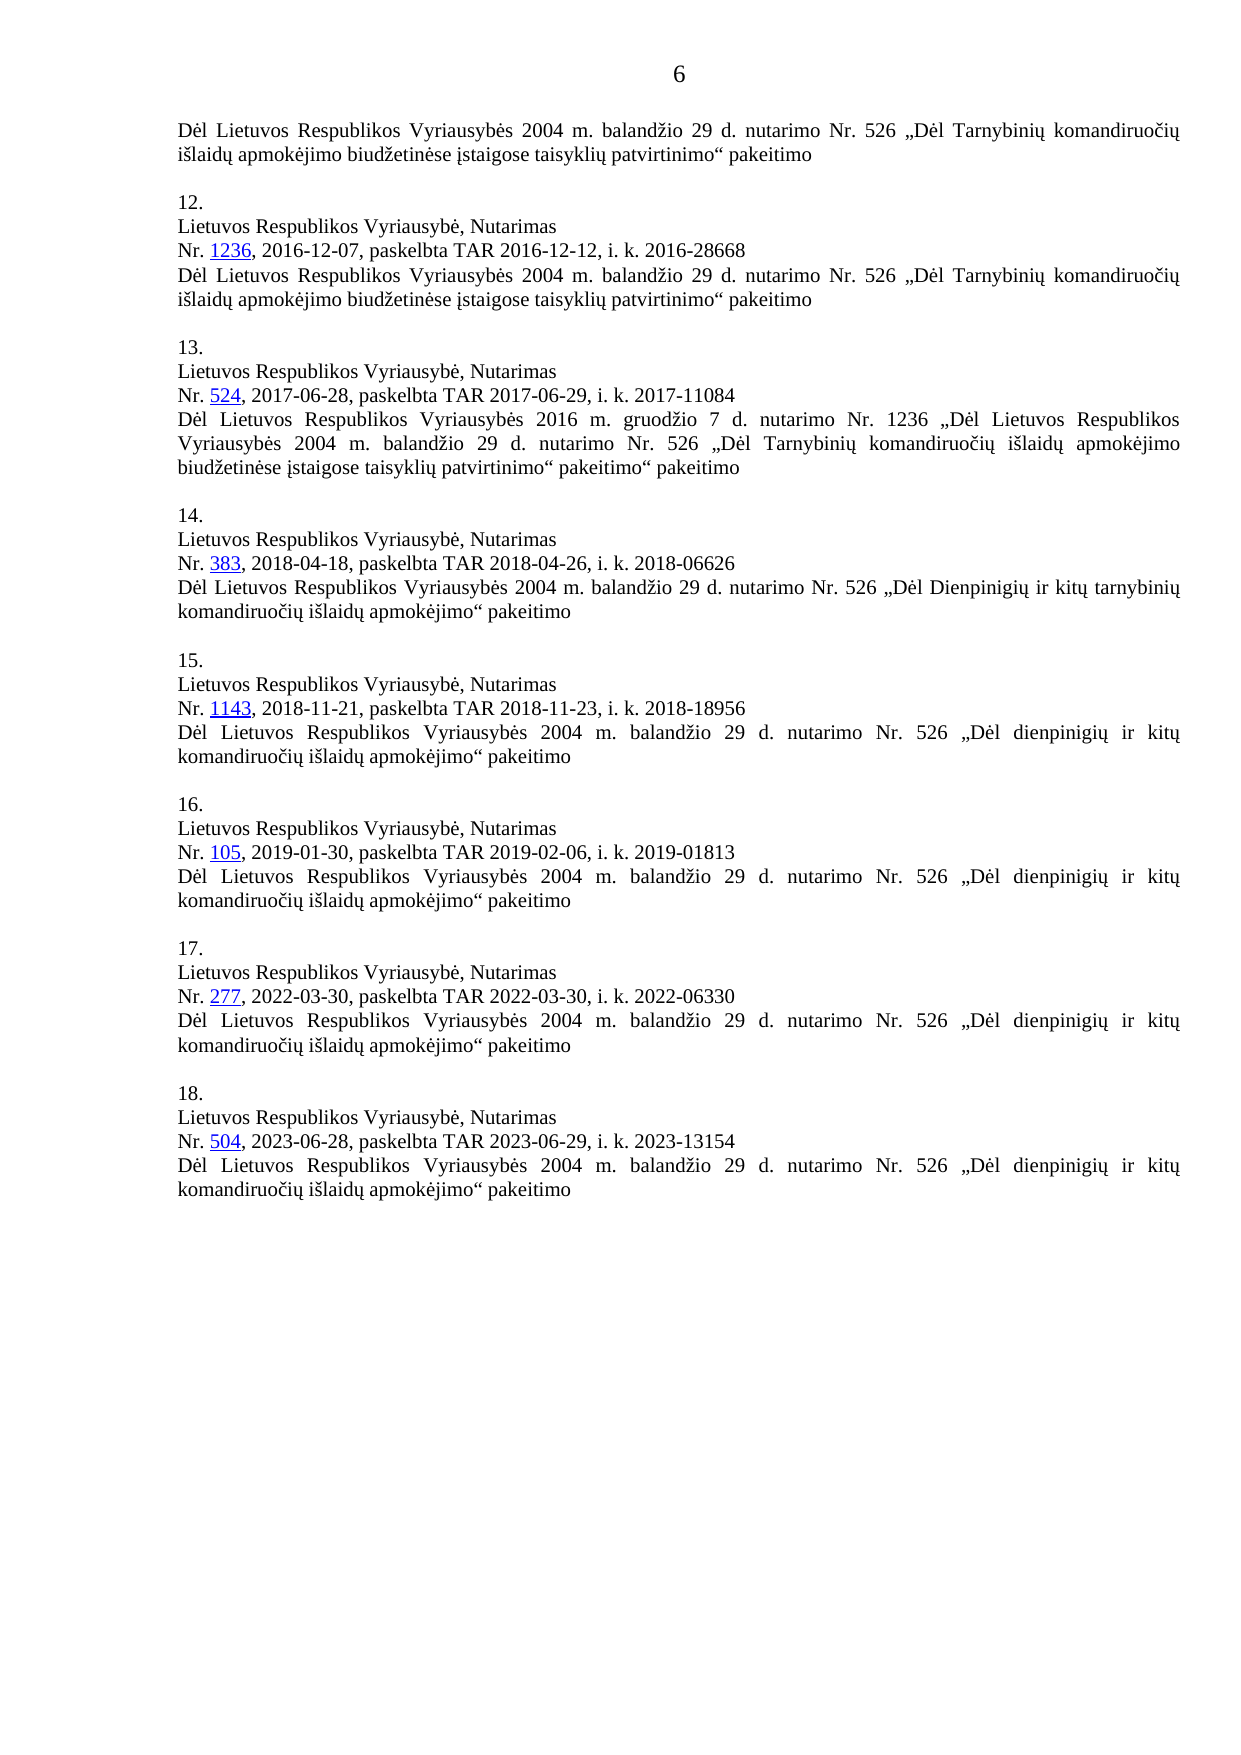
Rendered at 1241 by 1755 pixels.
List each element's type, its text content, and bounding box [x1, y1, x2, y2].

text Lietuvos Respublikos Vyriausybė, Nutarimas [177, 359, 1181, 383]
text Nr. 1236, 2016-12-07, paskelbta TAR 2016-12-12, i. k. 2016-28668 [177, 238, 1181, 262]
text Dėl Lietuvos Respublikos Vyriausybės 2004 m. balandžio 29 d. nutarimo Nr. 526 „Dėl dienpinigių ir kitų komandiruočių išlaidų apmokėjimo“ pakeitimo [177, 720, 1181, 768]
text Nr. 105, 2019-01-30, paskelbta TAR 2019-02-06, i. k. 2019-01813 [177, 840, 1181, 864]
text 13. [177, 335, 1181, 359]
text Lietuvos Respublikos Vyriausybė, Nutarimas [177, 960, 1181, 984]
text 14. [177, 503, 1181, 527]
text Lietuvos Respublikos Vyriausybė, Nutarimas [177, 214, 1181, 238]
text Nr. 504, 2023-06-28, paskelbta TAR 2023-06-29, i. k. 2023-13154 [177, 1129, 1181, 1153]
text Lietuvos Respublikos Vyriausybė, Nutarimas [177, 672, 1181, 696]
text Lietuvos Respublikos Vyriausybė, Nutarimas [177, 527, 1181, 551]
text Dėl Lietuvos Respublikos Vyriausybės 2016 m. gruodžio 7 d. nutarimo Nr. 1236 „Dėl Lietuvos Respublikos Vyriausybės 2004 m. balandžio 29 d. nutarimo Nr. 526 „Dėl Tarnybinių komandiruočių išlaidų apmokėjimo biudžetinėse įstaigose taisyklių patvirtinimo“ pakeitimo“ pakeitimo [177, 407, 1181, 479]
text 18. [177, 1081, 1181, 1105]
text Dėl Lietuvos Respublikos Vyriausybės 2004 m. balandžio 29 d. nutarimo Nr. 526 „Dėl dienpinigių ir kitų komandiruočių išlaidų apmokėjimo“ pakeitimo [177, 1008, 1181, 1057]
text 17. [177, 936, 1181, 960]
text 16. [177, 792, 1181, 816]
text Dėl Lietuvos Respublikos Vyriausybės 2004 m. balandžio 29 d. nutarimo Nr. 526 „Dėl dienpinigių ir kitų komandiruočių išlaidų apmokėjimo“ pakeitimo [177, 1153, 1181, 1201]
text Dėl Lietuvos Respublikos Vyriausybės 2004 m. balandžio 29 d. nutarimo Nr. 526 „Dėl dienpinigių ir kitų komandiruočių išlaidų apmokėjimo“ pakeitimo [177, 864, 1181, 912]
text 15. [177, 647, 1181, 672]
text Dėl Lietuvos Respublikos Vyriausybės 2004 m. balandžio 29 d. nutarimo Nr. 526 „Dėl Dienpinigių ir kitų tarnybinių komandiruočių išlaidų apmokėjimo“ pakeitimo [177, 575, 1181, 623]
text Nr. 524, 2017-06-28, paskelbta TAR 2017-06-29, i. k. 2017-11084 [177, 383, 1181, 407]
text Lietuvos Respublikos Vyriausybė, Nutarimas [177, 816, 1181, 840]
text 12. [177, 190, 1181, 214]
text Nr. 277, 2022-03-30, paskelbta TAR 2022-03-30, i. k. 2022-06330 [177, 984, 1181, 1008]
text Dėl Lietuvos Respublikos Vyriausybės 2004 m. balandžio 29 d. nutarimo Nr. 526 „Dėl Tarnybinių komandiruočių išlaidų apmokėjimo biudžetinėse įstaigose taisyklių patvirtinimo“ pakeitimo [177, 262, 1181, 311]
text Nr. 383, 2018-04-18, paskelbta TAR 2018-04-26, i. k. 2018-06626 [177, 551, 1181, 575]
text Nr. 1143, 2018-11-21, paskelbta TAR 2018-11-23, i. k. 2018-18956 [177, 696, 1181, 720]
text Lietuvos Respublikos Vyriausybė, Nutarimas [177, 1105, 1181, 1129]
text Dėl Lietuvos Respublikos Vyriausybės 2004 m. balandžio 29 d. nutarimo Nr. 526 „Dėl Tarnybinių komandiruočių išlaidų apmokėjimo biudžetinėse įstaigose taisyklių patvirtinimo“ pakeitimo [177, 118, 1181, 166]
